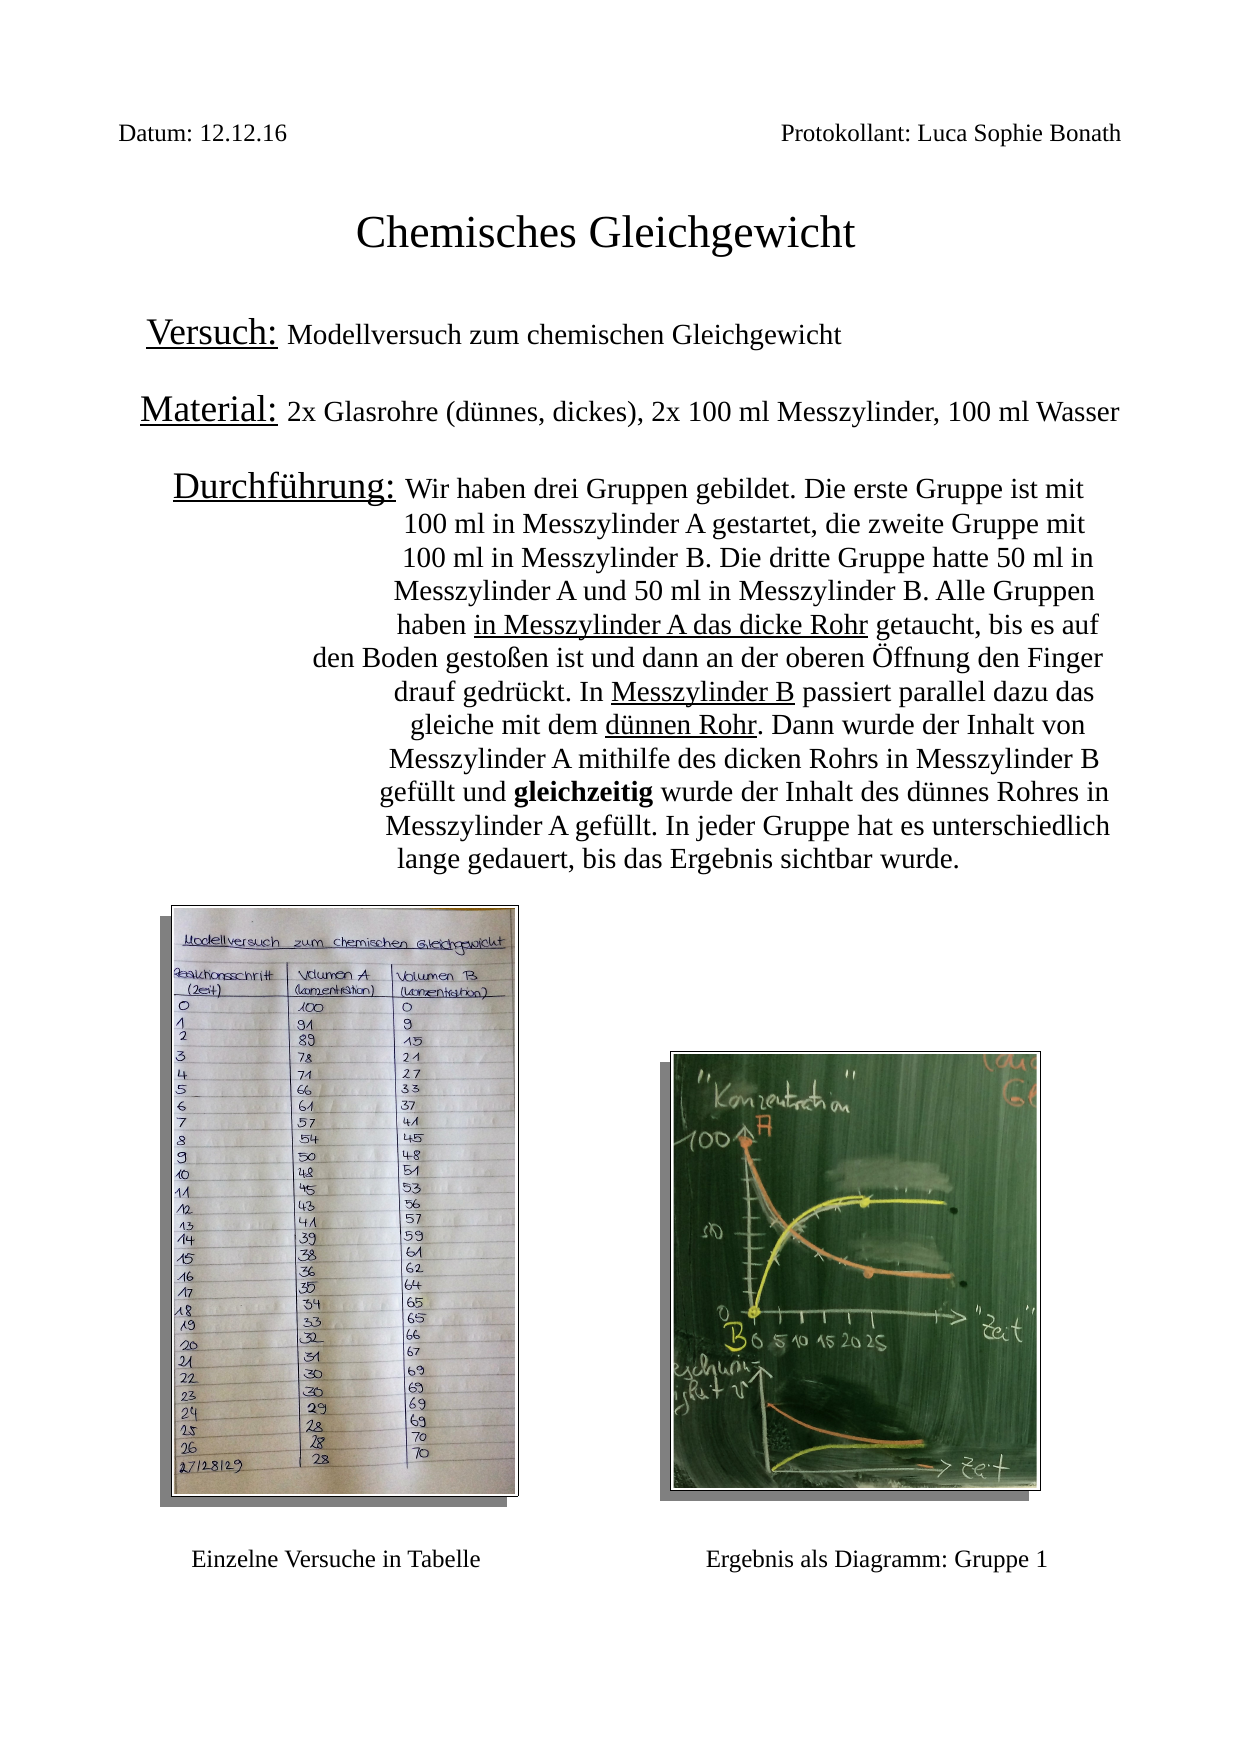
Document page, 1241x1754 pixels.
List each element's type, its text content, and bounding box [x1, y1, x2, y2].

text Chemisches Gleichgewicht [118, 204, 1122, 257]
text 100 ml in Messzylinder A gestartet, die zweite Gruppe mit [118, 506, 1122, 540]
text Messzylinder A gefüllt. In jeder Gruppe hat es unterschiedlich [118, 808, 1122, 842]
text Durchführung: Wir haben drei Gruppen gebildet. Die erste Gruppe ist mit [118, 463, 1122, 506]
picture [673, 1054, 1037, 1488]
text lange gedauert, bis das Ergebnis sichtbar wurde. [118, 842, 1122, 875]
text haben in Messzylinder A das dicke Rohr getaucht, bis es auf [118, 607, 1122, 640]
text Messzylinder A mithilfe des dicken Rohrs in Messzylinder B [118, 741, 1122, 774]
text 100 ml in Messzylinder B. Die dritte Gruppe hatte 50 ml in [118, 540, 1122, 573]
text Versuch: Modellversuch zum chemischen Gleichgewicht [118, 310, 1122, 353]
text den Boden gestoßen ist und dann an der oberen Öffnung den Finger [118, 640, 1122, 674]
text gefüllt und gleichzeitig wurde der Inhalt des dünnes Rohres in [118, 774, 1122, 808]
text drauf gedrückt. In Messzylinder B passiert parallel dazu das [118, 674, 1122, 707]
text Datum: 12.12.16 Protokollant: Luca Sophie Bonath [118, 118, 1122, 147]
text Einzelne Versuche in Tabelle Ergebnis als Diagramm: Gruppe 1 [118, 1540, 1122, 1574]
text gleiche mit dem dünnen Rohr. Dann wurde der Inhalt von [118, 707, 1122, 741]
text Messzylinder A und 50 ml in Messzylinder B. Alle Gruppen [118, 573, 1122, 607]
text Material: 2x Glasrohre (dünnes, dickes), 2x 100 ml Messzylinder, 100 ml Wasser [118, 386, 1122, 429]
picture [173, 908, 515, 1494]
